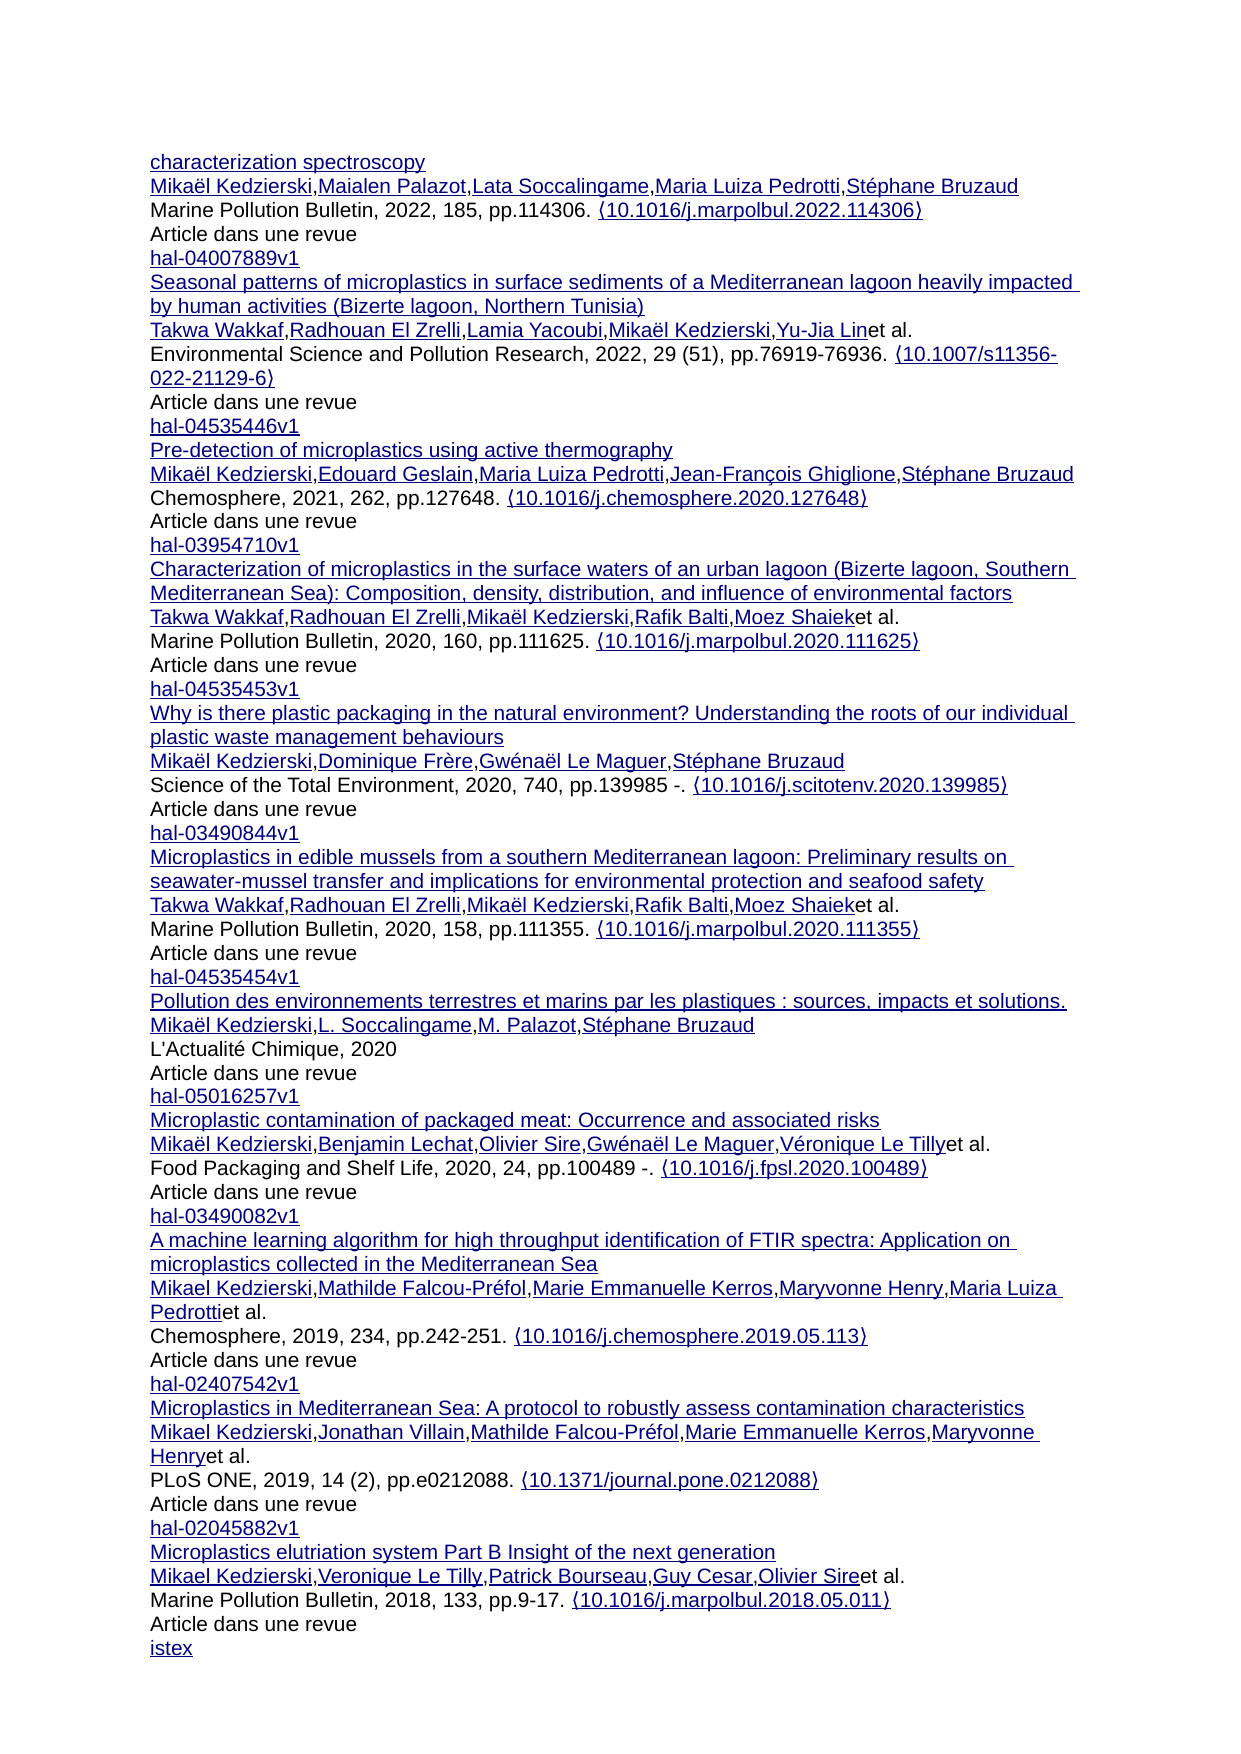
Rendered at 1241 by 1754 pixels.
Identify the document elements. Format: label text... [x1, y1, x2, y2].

table_cell Characterization of microplastics in the surface waters of an urban lagoon (Bizerte lagoon, Southern Mediterranean Sea): Composition, density, distribution, and influence of environmental factors Takwa Wakkaf,Radhouan El Zrelli,Mikaël Kedzierski,Rafik Balti,Moez Shaieket al. Marine Pollution Bulletin, 2020, 160, pp.111625. ⟨10.1016/j.marpolbul.2020.111625⟩ Article dans une revue hal-04535453v1 [150, 557, 1090, 701]
table_cell Microplastic contamination of packaged meat: Occurrence and associated risks Mikaël Kedzierski,Benjamin Lechat,Olivier Sire,Gwénaël Le Maguer,Véronique Le Tillyet al. Food Packaging and Shelf Life, 2020, 24, pp.100489 -. ⟨10.1016/j.fpsl.2020.100489⟩ Article dans une revue hal-03490082v1 [150, 1108, 1090, 1228]
table_cell Pre-detection of microplastics using active thermography Mikaël Kedzierski,Edouard Geslain,Maria Luiza Pedrotti,Jean-François Ghiglione,Stéphane Bruzaud Chemosphere, 2021, 262, pp.127648. ⟨10.1016/j.chemosphere.2020.127648⟩ Article dans une revue hal-03954710v1 [150, 438, 1090, 557]
table_cell Microplastics in Mediterranean Sea: A protocol to robustly assess contamination characteristics Mikael Kedzierski,Jonathan Villain,Mathilde Falcou-Préfol,Marie Emmanuelle Kerros,Maryvonne Henryet al. PLoS ONE, 2019, 14 (2), pp.e0212088. ⟨10.1371/journal.pone.0212088⟩ Article dans une revue hal-02045882v1 [150, 1396, 1090, 1539]
table_cell Why is there plastic packaging in the natural environment? Understanding the roots of our individual plastic waste management behaviours Mikaël Kedzierski,Dominique Frère,Gwénaël Le Maguer,Stéphane Bruzaud Science of the Total Environment, 2020, 740, pp.139985 -. ⟨10.1016/j.scitotenv.2020.139985⟩ Article dans une revue hal-03490844v1 [150, 701, 1090, 845]
table_cell characterization spectroscopy Mikaël Kedzierski,Maialen Palazot,Lata Soccalingame,Maria Luiza Pedrotti,Stéphane Bruzaud Marine Pollution Bulletin, 2022, 185, pp.114306. ⟨10.1016/j.marpolbul.2022.114306⟩ Article dans une revue hal-04007889v1 [150, 150, 1090, 270]
table_cell Seasonal patterns of microplastics in surface sediments of a Mediterranean lagoon heavily impacted by human activities (Bizerte lagoon, Northern Tunisia) Takwa Wakkaf,Radhouan El Zrelli,Lamia Yacoubi,Mikaël Kedzierski,Yu-Jia Linet al. Environmental Science and Pollution Research, 2022, 29 (51), pp.76919-76936. ⟨10.1007/s11356-022-21129-6⟩ Article dans une revue hal-04535446v1 [150, 270, 1090, 437]
table_cell Microplastics in edible mussels from a southern Mediterranean lagoon: Preliminary results on seawater-mussel transfer and implications for environmental protection and seafood safety Takwa Wakkaf,Radhouan El Zrelli,Mikaël Kedzierski,Rafik Balti,Moez Shaieket al. Marine Pollution Bulletin, 2020, 158, pp.111355. ⟨10.1016/j.marpolbul.2020.111355⟩ Article dans une revue hal-04535454v1 [150, 845, 1090, 988]
table_cell Microplastics elutriation system Part B Insight of the next generation Mikael Kedzierski,Veronique Le Tilly,Patrick Bourseau,Guy Cesar,Olivier Sireet al. Marine Pollution Bulletin, 2018, 133, pp.9-17. ⟨10.1016/j.marpolbul.2018.05.011⟩ Article dans une revue istex [150, 1540, 1090, 1659]
table_cell Pollution des environnements terrestres et marins par les plastiques : sources, impacts et solutions. Mikaël Kedzierski,L. Soccalingame,M. Palazot,Stéphane Bruzaud L'Actualité Chimique, 2020 Article dans une revue hal-05016257v1 [150, 989, 1090, 1108]
table_cell A machine learning algorithm for high throughput identification of FTIR spectra: Application on microplastics collected in the Mediterranean Sea Mikael Kedzierski,Mathilde Falcou-Préfol,Marie Emmanuelle Kerros,Maryvonne Henry,Maria Luiza Pedrottiet al. Chemosphere, 2019, 234, pp.242-251. ⟨10.1016/j.chemosphere.2019.05.113⟩ Article dans une revue hal-02407542v1 [150, 1228, 1090, 1396]
